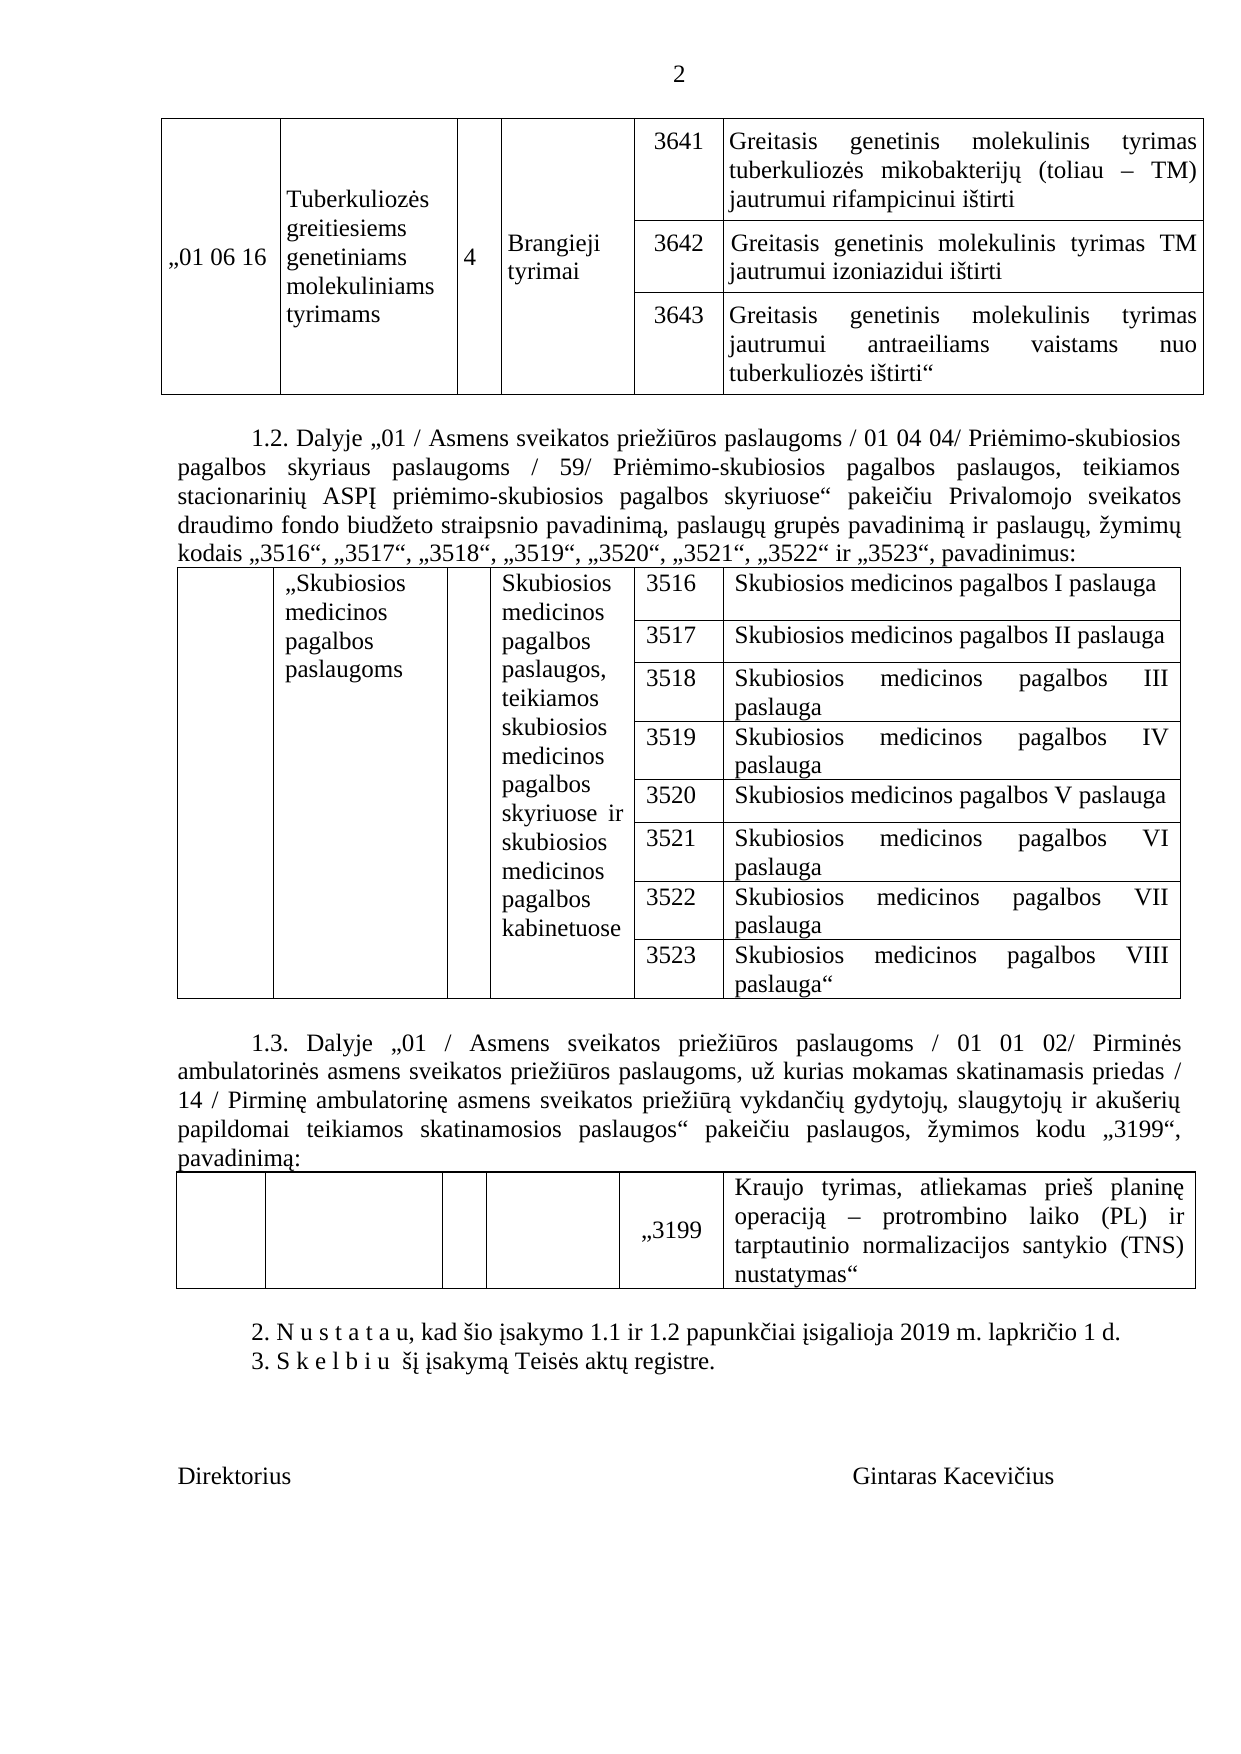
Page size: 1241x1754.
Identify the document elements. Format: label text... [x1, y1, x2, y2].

table_cell Skubiosios medicinos pagalbos VIII paslauga“ [724, 940, 1180, 998]
table_cell Skubiosios medicinos pagalbos VI paslauga [724, 823, 1180, 881]
table_header 3516 [635, 568, 723, 619]
table_header Tuberkuliozės greitiesiems genetiniams molekuliniams tyrimams [281, 119, 457, 394]
table_cell Skubiosios medicinos pagalbos III paslauga [724, 663, 1180, 721]
table_header [448, 568, 490, 998]
table_header [487, 1173, 619, 1287]
table_header „3199 [620, 1173, 723, 1287]
table_cell Skubiosios medicinos pagalbos VII paslauga [724, 882, 1180, 939]
table_cell 3521 [635, 823, 723, 881]
table_cell 3642 [635, 221, 723, 292]
table_cell Skubiosios medicinos pagalbos II paslauga [724, 621, 1180, 662]
table_cell 3643 [635, 293, 723, 394]
table_header [178, 568, 273, 998]
table_cell 3517 [635, 621, 723, 662]
table_cell Greitasis genetinis molekulinis tyrimas jautrumui antraeiliams vaistams nuo tuberkuliozės ištirti“ [724, 293, 1203, 394]
table_header Skubiosios medicinos pagalbos paslaugos, teikiamos skubiosios medicinos pagalbos skyriuose ir skubiosios medicinos pagalbos kabinetuose [491, 568, 634, 998]
table_header „Skubiosios medicinos pagalbos paslaugoms [274, 568, 447, 998]
table_header [177, 1173, 265, 1287]
table_header Skubiosios medicinos pagalbos I paslauga [724, 568, 1180, 619]
table_header [443, 1173, 486, 1287]
table_cell 3520 [635, 780, 723, 822]
table_header Greitasis genetinis molekulinis tyrimas tuberkuliozės mikobakterijų (toliau – TM) jautrumui rifampicinui ištirti [724, 119, 1203, 219]
text Direktorius Gintaras Kacevičius [177, 1461, 1181, 1490]
table_cell Greitasis genetinis molekulinis tyrimas TM jautrumui izoniazidui ištirti [724, 221, 1203, 292]
table_cell 3519 [635, 722, 723, 779]
text 1.3. Dalyje „01 / Asmens sveikatos priežiūros paslaugoms / 01 01 02/ Pirminės ambulatorinės asmens sveikatos priežiūros paslaugoms, už kurias mokamas skatinamasis priedas / 14 / Pirminę ambulatorinę asmens sveikatos priežiūrą vykdančių gydytojų, slaugytojų ir akušerių papildomai teikiamos skatinamosios paslaugos“ pakeičiu paslaugos, žymimos kodu „3199“, pavadinimą: [177, 1028, 1181, 1171]
table_cell 3518 [635, 663, 723, 721]
text 1.2. Dalyje „01 / Asmens sveikatos priežiūros paslaugoms / 01 04 04/ Priėmimo-skubiosios pagalbos skyriaus paslaugoms / 59/ Priėmimo-skubiosios pagalbos paslaugos, teikiamos stacionarinių ASPĮ priėmimo-skubiosios pagalbos skyriuose“ pakeičiu Privalomojo sveikatos draudimo fondo biudžeto straipsnio pavadinimą, paslaugų grupės pavadinimą ir paslaugų, žymimų kodais „3516“, „3517“, „3518“, „3519“, „3520“, „3521“, „3522“ ir „3523“, pavadinimus: [177, 423, 1181, 567]
table_header 3641 [635, 119, 723, 219]
table_cell Skubiosios medicinos pagalbos IV paslauga [724, 722, 1180, 779]
table_cell 3523 [635, 940, 723, 998]
table_cell 3522 [635, 882, 723, 939]
text 3. S k e l b i u šį įsakymą Teisės aktų registre. [177, 1346, 1181, 1375]
table_header [266, 1173, 442, 1287]
text 2. N u s t a t a u, kad šio įsakymo 1.1 ir 1.2 papunkčiai įsigalioja 2019 m. lapkričio 1 d. [177, 1317, 1181, 1346]
table_header Brangieji tyrimai [502, 119, 634, 394]
table_header Kraujo tyrimas, atliekamas prieš planinę operaciją – protrombino laiko (PL) ir tarptautinio normalizacijos santykio (TNS) nustatymas“ [724, 1173, 1195, 1287]
table_header 4 [458, 119, 501, 394]
table_cell Skubiosios medicinos pagalbos V paslauga [724, 780, 1180, 822]
table_header „01 06 16 [162, 119, 280, 394]
